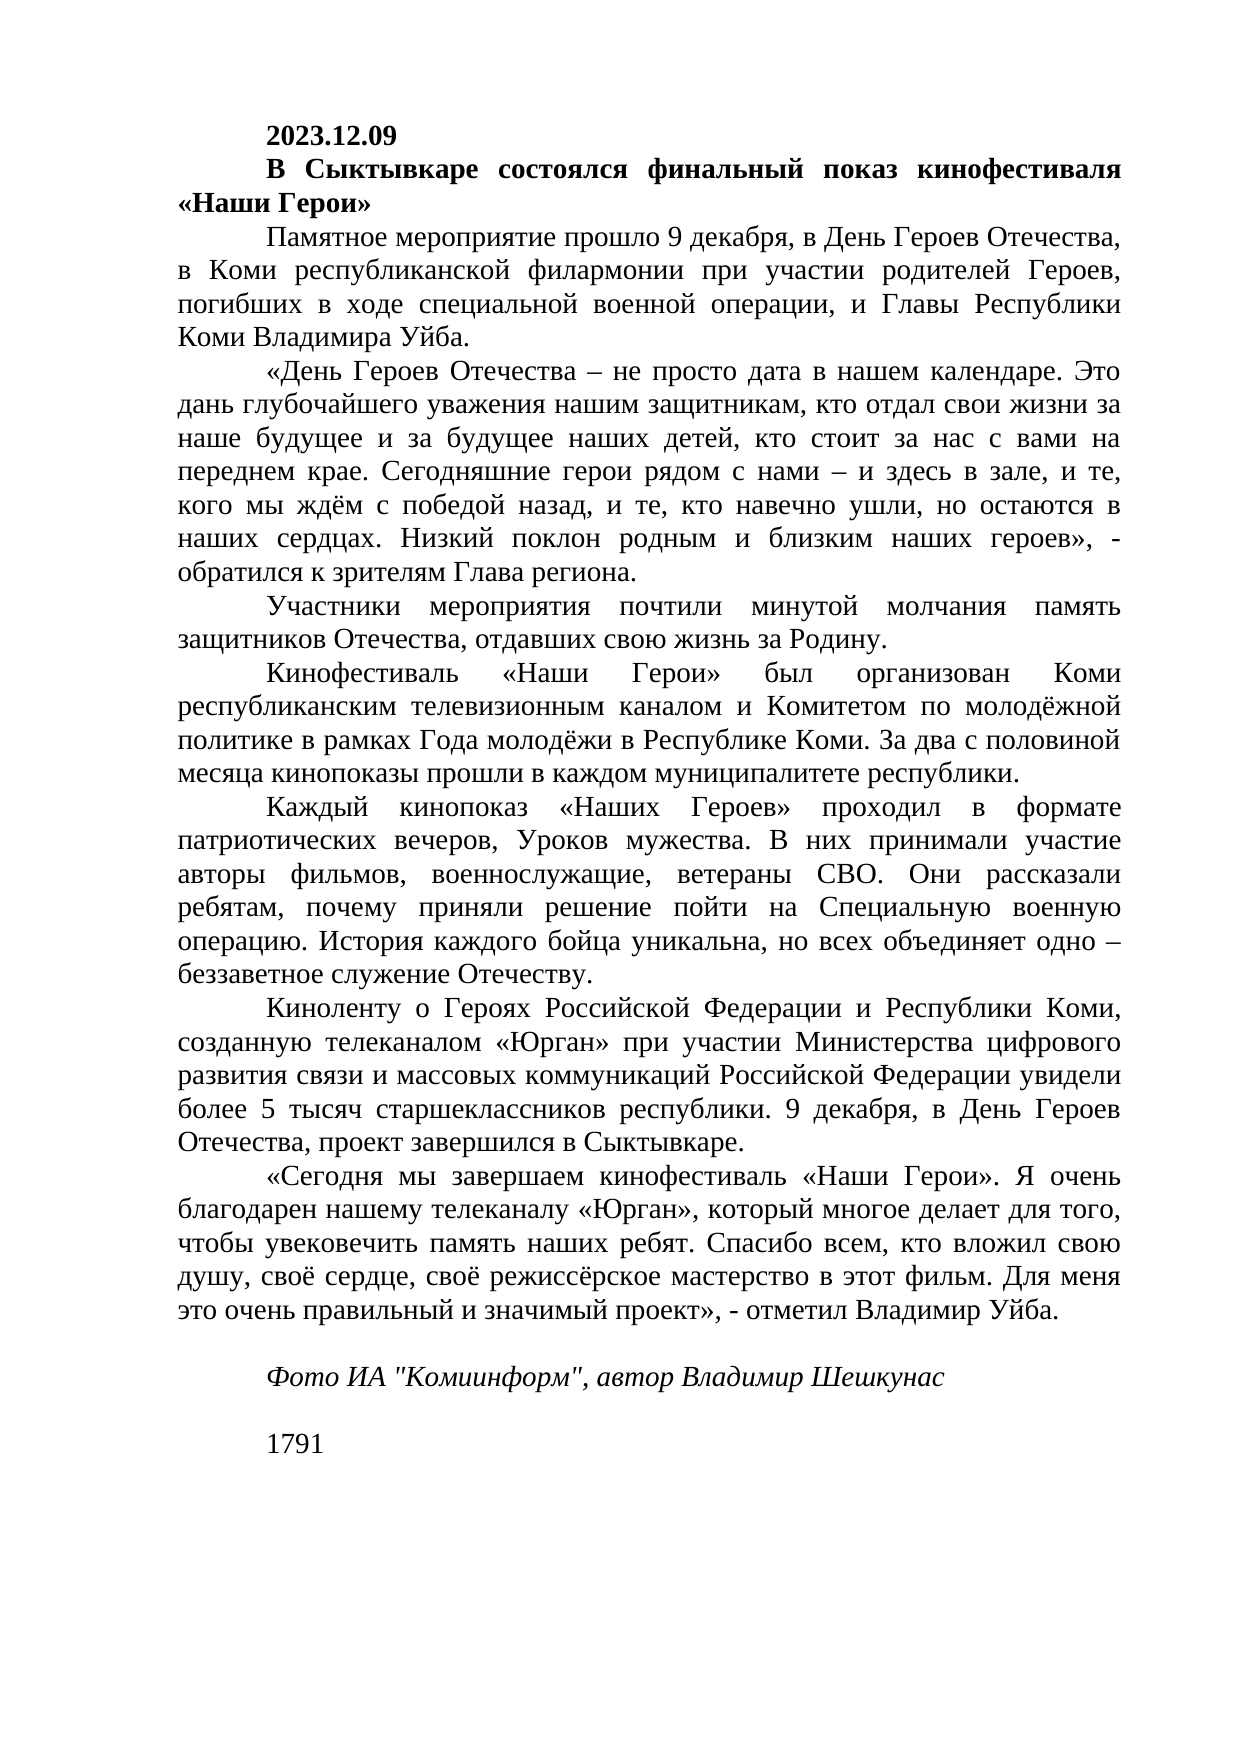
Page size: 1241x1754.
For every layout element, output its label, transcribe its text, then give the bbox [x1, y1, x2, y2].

text 2023.12.09 [177, 118, 1122, 152]
text Кинофестиваль «Наши Герои» был организован Коми республиканским телевизионным каналом и Комитетом по молодёжной политике в рамках Года молодёжи в Республике Коми. За два с половиной месяца кинопоказы прошли в каждом муниципалитете республики. [177, 655, 1122, 789]
text Участники мероприятия почтили минутой молчания память защитников Отечества, отдавших свою жизнь за Родину. [177, 588, 1122, 655]
text «Сегодня мы завершаем кинофестиваль «Наши Герои». Я очень благодарен нашему телеканалу «Юрган», который многое делает для того, чтобы увековечить память наших ребят. Спасибо всем, кто вложил свою душу, своё сердце, своё режиссёрское мастерство в этот фильм. Для меня это очень правильный и значимый проект», - отметил Владимир Уйба. [177, 1158, 1122, 1326]
text В Сыктывкаре состоялся финальный показ кинофестиваля «Наши Герои» [177, 152, 1122, 219]
text Киноленту о Героях Российской Федерации и Республики Коми, созданную телеканалом «Юрган» при участии Министерства цифрового развития связи и массовых коммуникаций Российской Федерации увидели более 5 тысяч старшеклассников республики. 9 декабря, в День Героев Отечества, проект завершился в Сыктывкаре. [177, 990, 1122, 1158]
text «День Героев Отечества – не просто дата в нашем календаре. Это дань глубочайшего уважения нашим защитникам, кто отдал свои жизни за наше будущее и за будущее наших детей, кто стоит за нас с вами на переднем крае. Сегодняшние герои рядом с нами – и здесь в зале, и те, кого мы ждём с победой назад, и те, кто навечно ушли, но остаются в наших сердцах. Низкий поклон родным и близким наших героев», - обратился к зрителям Глава региона. [177, 353, 1122, 588]
text Памятное мероприятие прошло 9 декабря, в День Героев Отечества, в Коми республиканской филармонии при участии родителей Героев, погибших в ходе специальной военной операции, и Главы Республики Коми Владимира Уйба. [177, 219, 1122, 353]
text Каждый кинопоказ «Наших Героев» проходил в формате патриотических вечеров, Уроков мужества. В них принимали участие авторы фильмов, военнослужащие, ветераны СВО. Они рассказали ребятам, почему приняли решение пойти на Специальную военную операцию. История каждого бойца уникальна, но всех объединяет одно – беззаветное служение Отечеству. [177, 789, 1122, 990]
text 1791 [177, 1426, 1122, 1460]
text Фото ИА "Комиинформ", автор Владимир Шешкунас [177, 1359, 1122, 1393]
